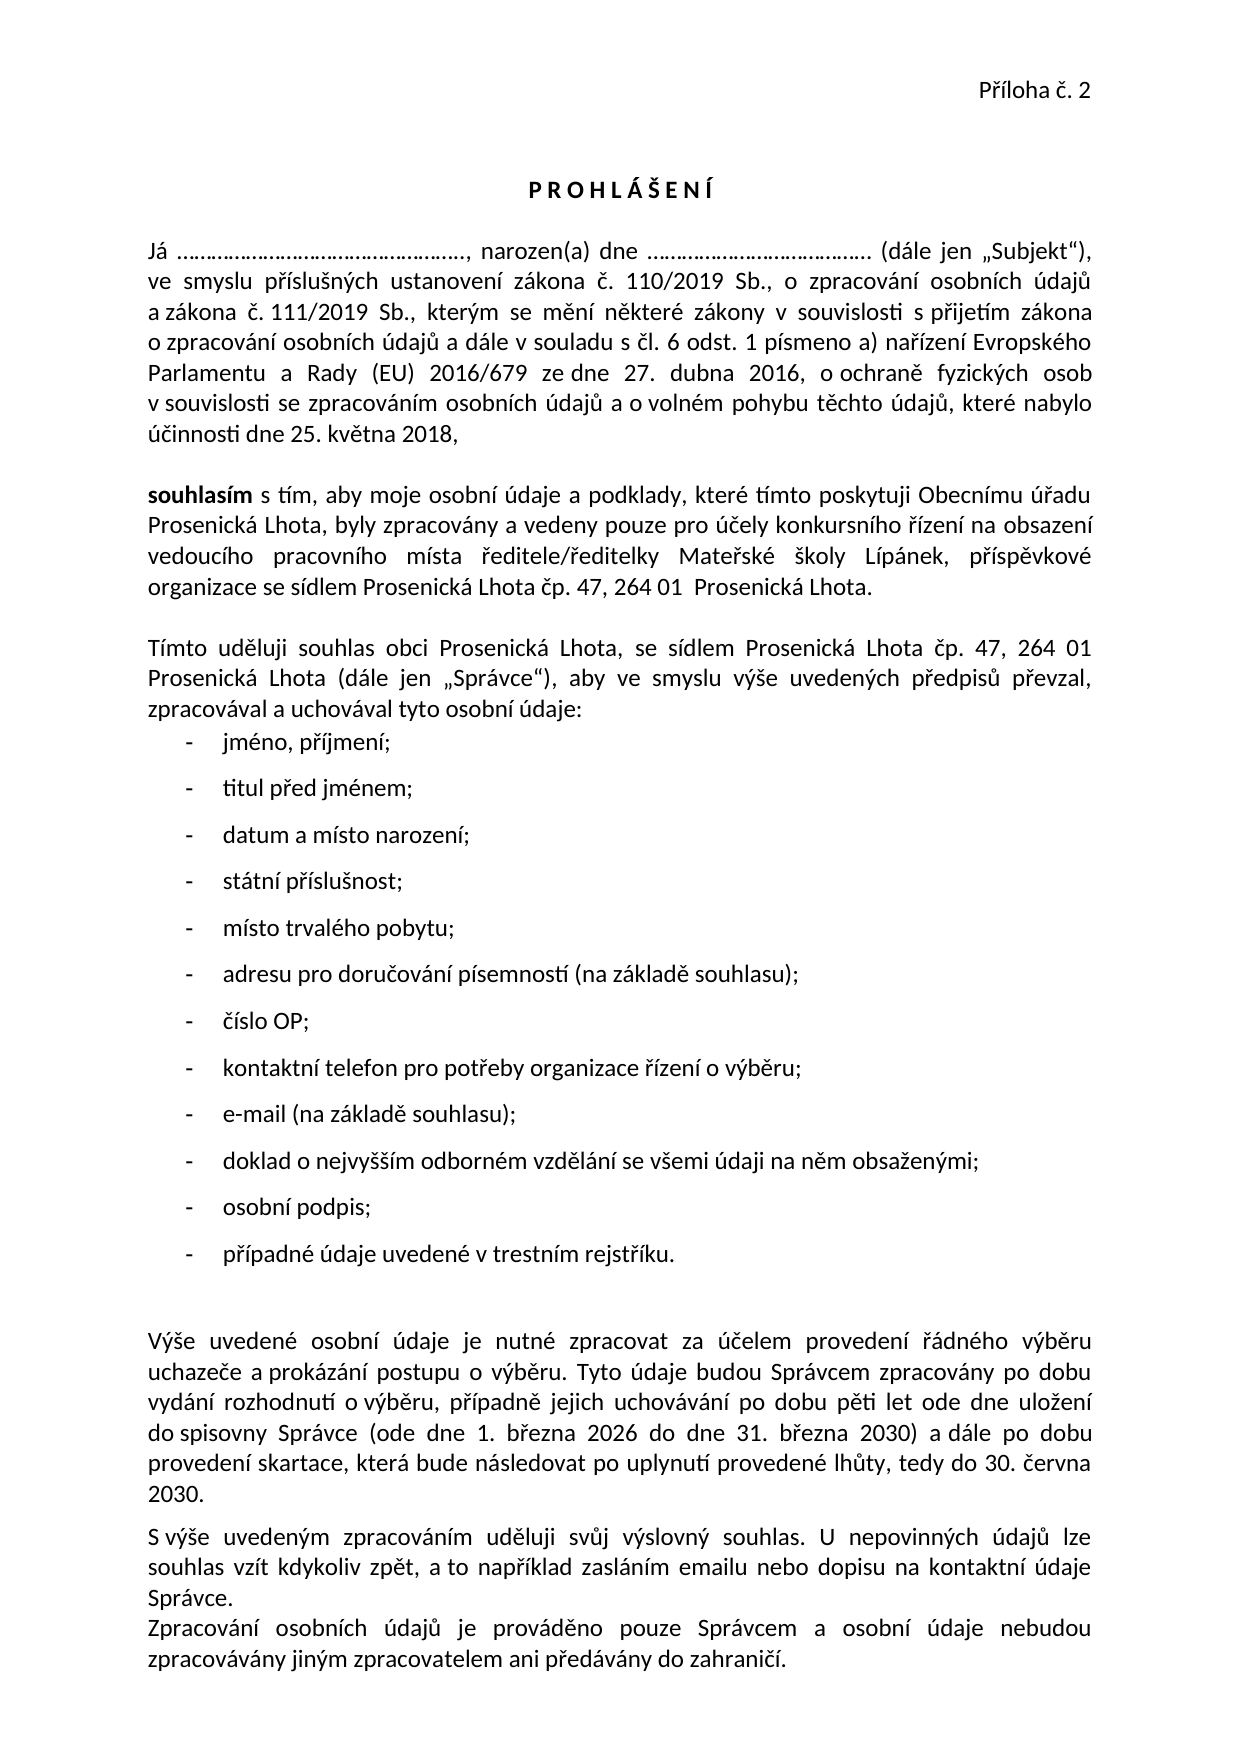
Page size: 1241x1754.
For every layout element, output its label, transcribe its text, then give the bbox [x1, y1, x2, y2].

list místo trvalého pobytu; [185, 909, 1093, 944]
text Výše uvedené osobní údaje je nutné zpracovat za účelem provedení řádného výběru uchazeče a prokázání postupu o výběru. Tyto údaje budou Správcem zpracovány po dobu vydání rozhodnutí o výběru, případně jejich uchovávání po dobu pěti let ode dne uložení do spisovny Správce (ode dne 1. března 2026 do dne 31. března 2030) a dále po dobu provedení skartace, která bude následovat po uplynutí provedené lhůty, tedy do 30. června 2030. [148, 1325, 1093, 1508]
text P R O H L Á Š E N Í [148, 174, 1093, 204]
list číslo OP; [185, 1003, 1093, 1037]
list kontaktní telefon pro potřeby organizace řízení o výběru; [185, 1049, 1093, 1083]
text S výše uvedeným zpracováním uděluji svůj výslovný souhlas. U nepovinných údajů lze souhlas vzít kdykoliv zpět, a to například zasláním emailu nebo dopisu na kontaktní údaje Správce. [148, 1521, 1093, 1612]
list státní příslušnost; [185, 863, 1093, 897]
list datum a místo narození; [185, 816, 1093, 851]
list adresu pro doručování písemností (na základě souhlasu); [185, 956, 1093, 990]
list e-mail (na základě souhlasu); [185, 1096, 1093, 1130]
list případné údaje uvedené v trestním rejstříku. [185, 1236, 1093, 1269]
list osobní podpis; [185, 1189, 1093, 1223]
list doklad o nejvyšším odborném vzdělání se všemi údaji na něm obsaženými; [185, 1142, 1093, 1176]
text Tímto uděluji souhlas obci Prosenická Lhota, se sídlem Prosenická Lhota čp. 47, 264 01 Prosenická Lhota (dále jen „Správce“), aby ve smyslu výše uvedených předpisů převzal, zpracovával a uchovával tyto osobní údaje: [148, 632, 1093, 723]
text Zpracování osobních údajů je prováděno pouze Správcem a osobní údaje nebudou zpracovávány jiným zpracovatelem ani předávány do zahraničí. [148, 1612, 1093, 1673]
text souhlasím s tím, aby moje osobní údaje a podklady, které tímto poskytuji Obecnímu úřadu Prosenická Lhota, byly zpracovány a vedeny pouze pro účely konkursního řízení na obsazení vedoucího pracovního místa ředitele/ředitelky Mateřské školy Lípánek, příspěvkové organizace se sídlem Prosenická Lhota čp. 47, 264 01 Prosenická Lhota. [148, 479, 1093, 601]
list jméno, příjmení; [185, 723, 1093, 757]
text Já ………………………………………….., narozen(a) dne ………………………………… (dále jen „Subjekt“), ve smyslu příslušných ustanovení zákona č. 110/2019 Sb., o zpracování osobních údajů a zákona č. 111/2019 Sb., kterým se mění některé zákony v souvislosti s přijetím zákona o zpracování osobních údajů a dále v souladu s čl. 6 odst. 1 písmeno a) nařízení Evropského Parlamentu a Rady (EU) 2016/679 ze dne 27. dubna 2016, o ochraně fyzických osob v souvislosti se zpracováním osobních údajů a o volném pohybu těchto údajů, které nabylo účinnosti dne 25. května 2018, [148, 235, 1093, 449]
list titul před jménem; [185, 770, 1093, 804]
